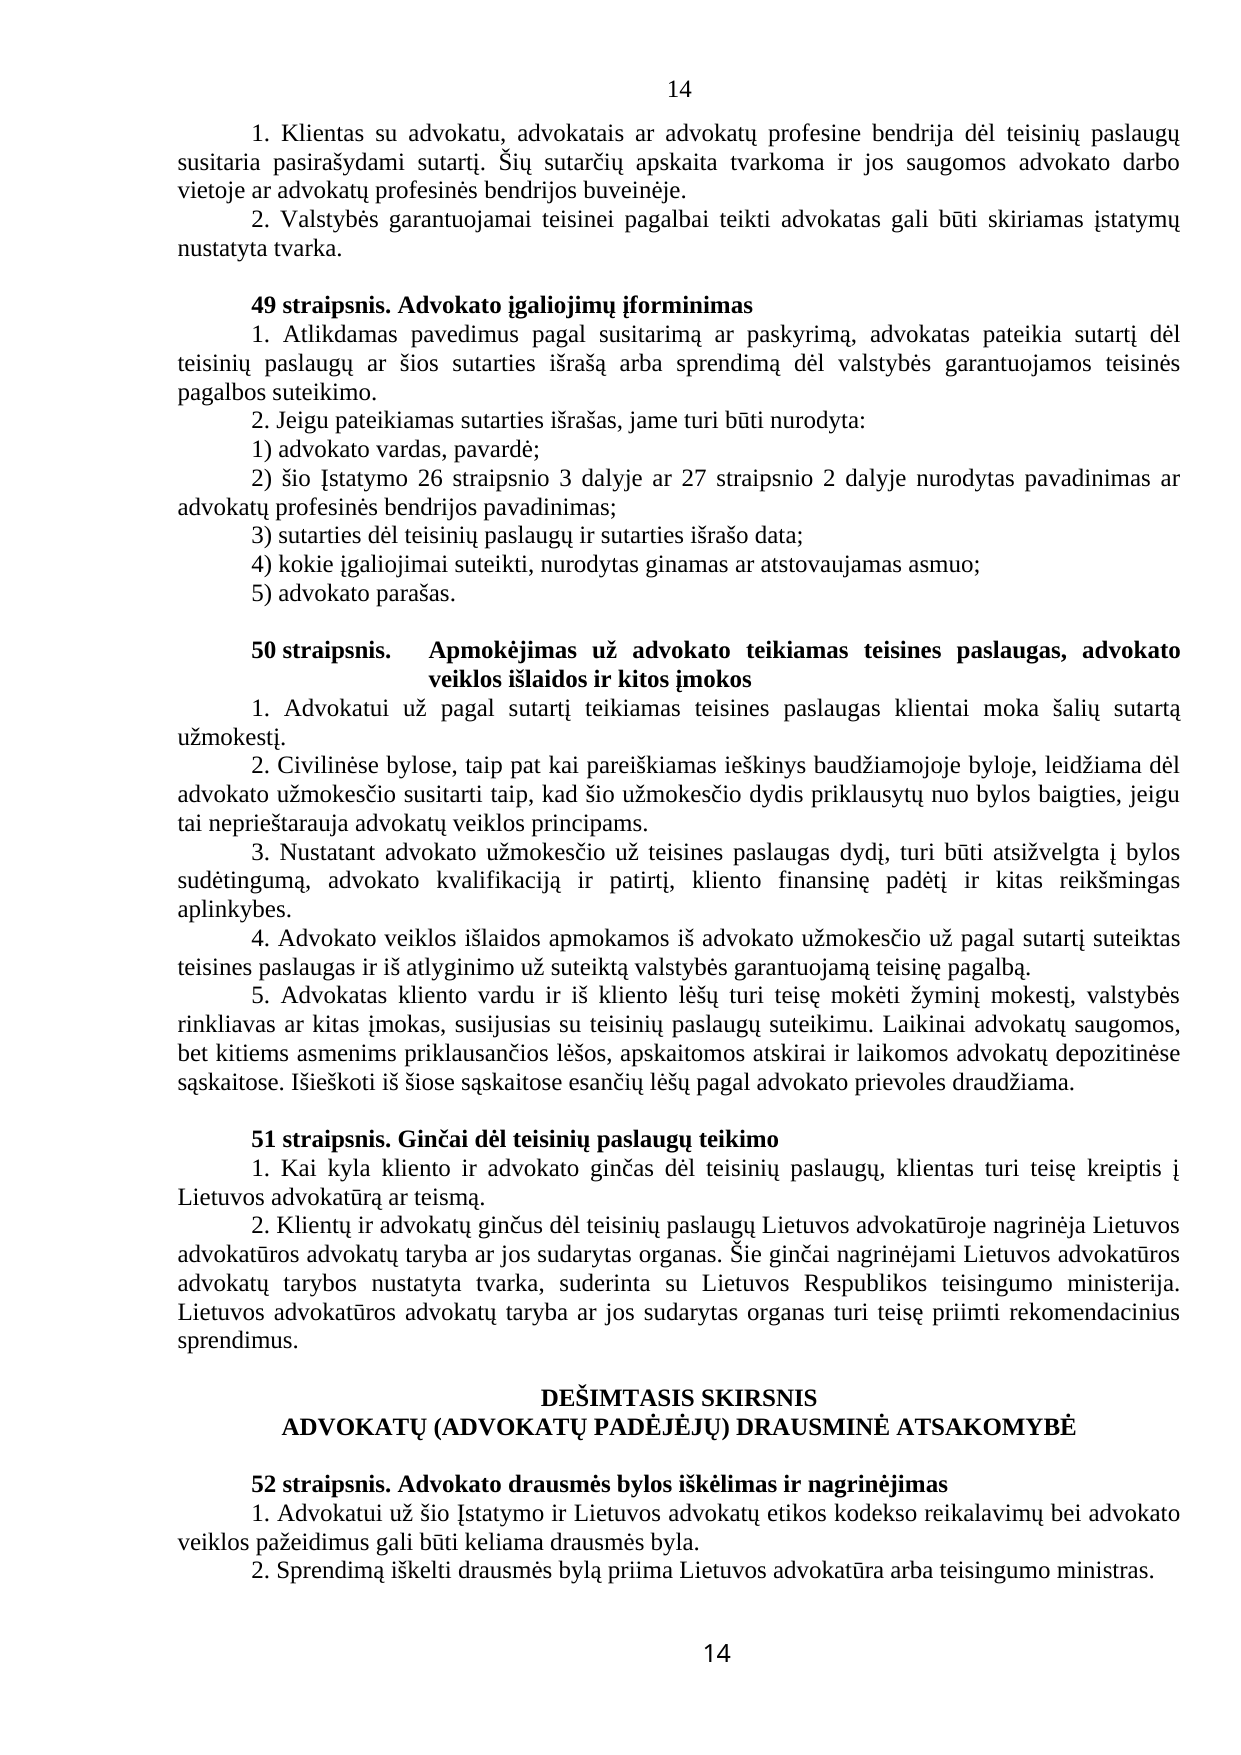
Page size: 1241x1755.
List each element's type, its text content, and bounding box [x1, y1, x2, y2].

text 2. Jeigu pateikiamas sutarties išrašas, jame turi būti nurodyta: [177, 406, 1181, 434]
text 49 straipsnis. Advokato įgaliojimų įforminimas [177, 291, 1181, 319]
text 1. Kai kyla kliento ir advokato ginčas dėl teisinių paslaugų, klientas turi teisę kreiptis į Lietuvos advokatūrą ar teismą. [177, 1153, 1181, 1211]
text 50 straipsnis. Apmokėjimas už advokato teikiamas teisines paslaugas, advokato veiklos išlaidos ir kitos įmokos [251, 636, 1181, 693]
text ADVOKATŲ (ADVOKATŲ PADĖJĖJŲ) DRAUSMINĖ ATSAKOMYBĖ [177, 1412, 1181, 1441]
text 52 straipsnis. Advokato drausmės bylos iškėlimas ir nagrinėjimas [177, 1469, 1181, 1498]
text 1. Advokatui už šio Įstatymo ir Lietuvos advokatų etikos kodekso reikalavimų bei advokato veiklos pažeidimus gali būti keliama drausmės byla. [177, 1498, 1181, 1556]
text 4. Advokato veiklos išlaidos apmokamos iš advokato užmokesčio už pagal sutartį suteiktas teisines paslaugas ir iš atlyginimo už suteiktą valstybės garantuojamą teisinę pagalbą. [177, 923, 1181, 981]
text 2. Sprendimą iškelti drausmės bylą priima Lietuvos advokatūra arba teisingumo ministras. [177, 1556, 1181, 1584]
text 2) šio Įstatymo 26 straipsnio 3 dalyje ar 27 straipsnio 2 dalyje nurodytas pavadinimas ar advokatų profesinės bendrijos pavadinimas; [177, 463, 1181, 521]
text 3. Nustatant advokato užmokesčio už teisines paslaugas dydį, turi būti atsižvelgta į bylos sudėtingumą, advokato kvalifikaciją ir patirtį, kliento finansinę padėtį ir kitas reikšmingas aplinkybes. [177, 837, 1181, 923]
text 1. Advokatui už pagal sutartį teikiamas teisines paslaugas klientai moka šalių sutartą užmokestį. [177, 693, 1181, 751]
text 5) advokato parašas. [177, 578, 1181, 607]
text 2. Klientų ir advokatų ginčus dėl teisinių paslaugų Lietuvos advokatūroje nagrinėja Lietuvos advokatūros advokatų taryba ar jos sudarytas organas. Šie ginčai nagrinėjami Lietuvos advokatūros advokatų tarybos nustatyta tvarka, suderinta su Lietuvos Respublikos teisingumo ministerija. Lietuvos advokatūros advokatų taryba ar jos sudarytas organas turi teisę priimti rekomendacinius sprendimus. [177, 1211, 1181, 1354]
text 4) kokie įgaliojimai suteikti, nurodytas ginamas ar atstovaujamas asmuo; [177, 549, 1181, 578]
text 5. Advokatas kliento vardu ir iš kliento lėšų turi teisę mokėti žyminį mokestį, valstybės rinkliavas ar kitas įmokas, susijusias su teisinių paslaugų suteikimu. Laikinai advokatų saugomos, bet kitiems asmenims priklausančios lėšos, apskaitomos atskirai ir laikomos advokatų depozitinėse sąskaitose. Išieškoti iš šiose sąskaitose esančių lėšų pagal advokato prievoles draudžiama. [177, 981, 1181, 1096]
text 2. Civilinėse bylose, taip pat kai pareiškiamas ieškinys baudžiamojoje byloje, leidžiama dėl advokato užmokesčio susitarti taip, kad šio užmokesčio dydis priklausytų nuo bylos baigties, jeigu tai neprieštarauja advokatų veiklos principams. [177, 751, 1181, 837]
text DEŠIMTASIS SKIRSNIS [177, 1383, 1181, 1412]
text 1) advokato vardas, pavardė; [177, 434, 1181, 463]
text 2. Valstybės garantuojamai teisinei pagalbai teikti advokatas gali būti skiriamas įstatymų nustatyta tvarka. [177, 204, 1181, 262]
text 1. Atlikdamas pavedimus pagal susitarimą ar paskyrimą, advokatas pateikia sutartį dėl teisinių paslaugų ar šios sutarties išrašą arba sprendimą dėl valstybės garantuojamos teisinės pagalbos suteikimo. [177, 319, 1181, 406]
text 1. Klientas su advokatu, advokatais ar advokatų profesine bendrija dėl teisinių paslaugų susitaria pasirašydami sutartį. Šių sutarčių apskaita tvarkoma ir jos saugomos advokato darbo vietoje ar advokatų profesinės bendrijos buveinėje. [177, 118, 1181, 204]
text 3) sutarties dėl teisinių paslaugų ir sutarties išrašo data; [177, 521, 1181, 549]
text 51 straipsnis. Ginčai dėl teisinių paslaugų teikimo [177, 1124, 1181, 1153]
